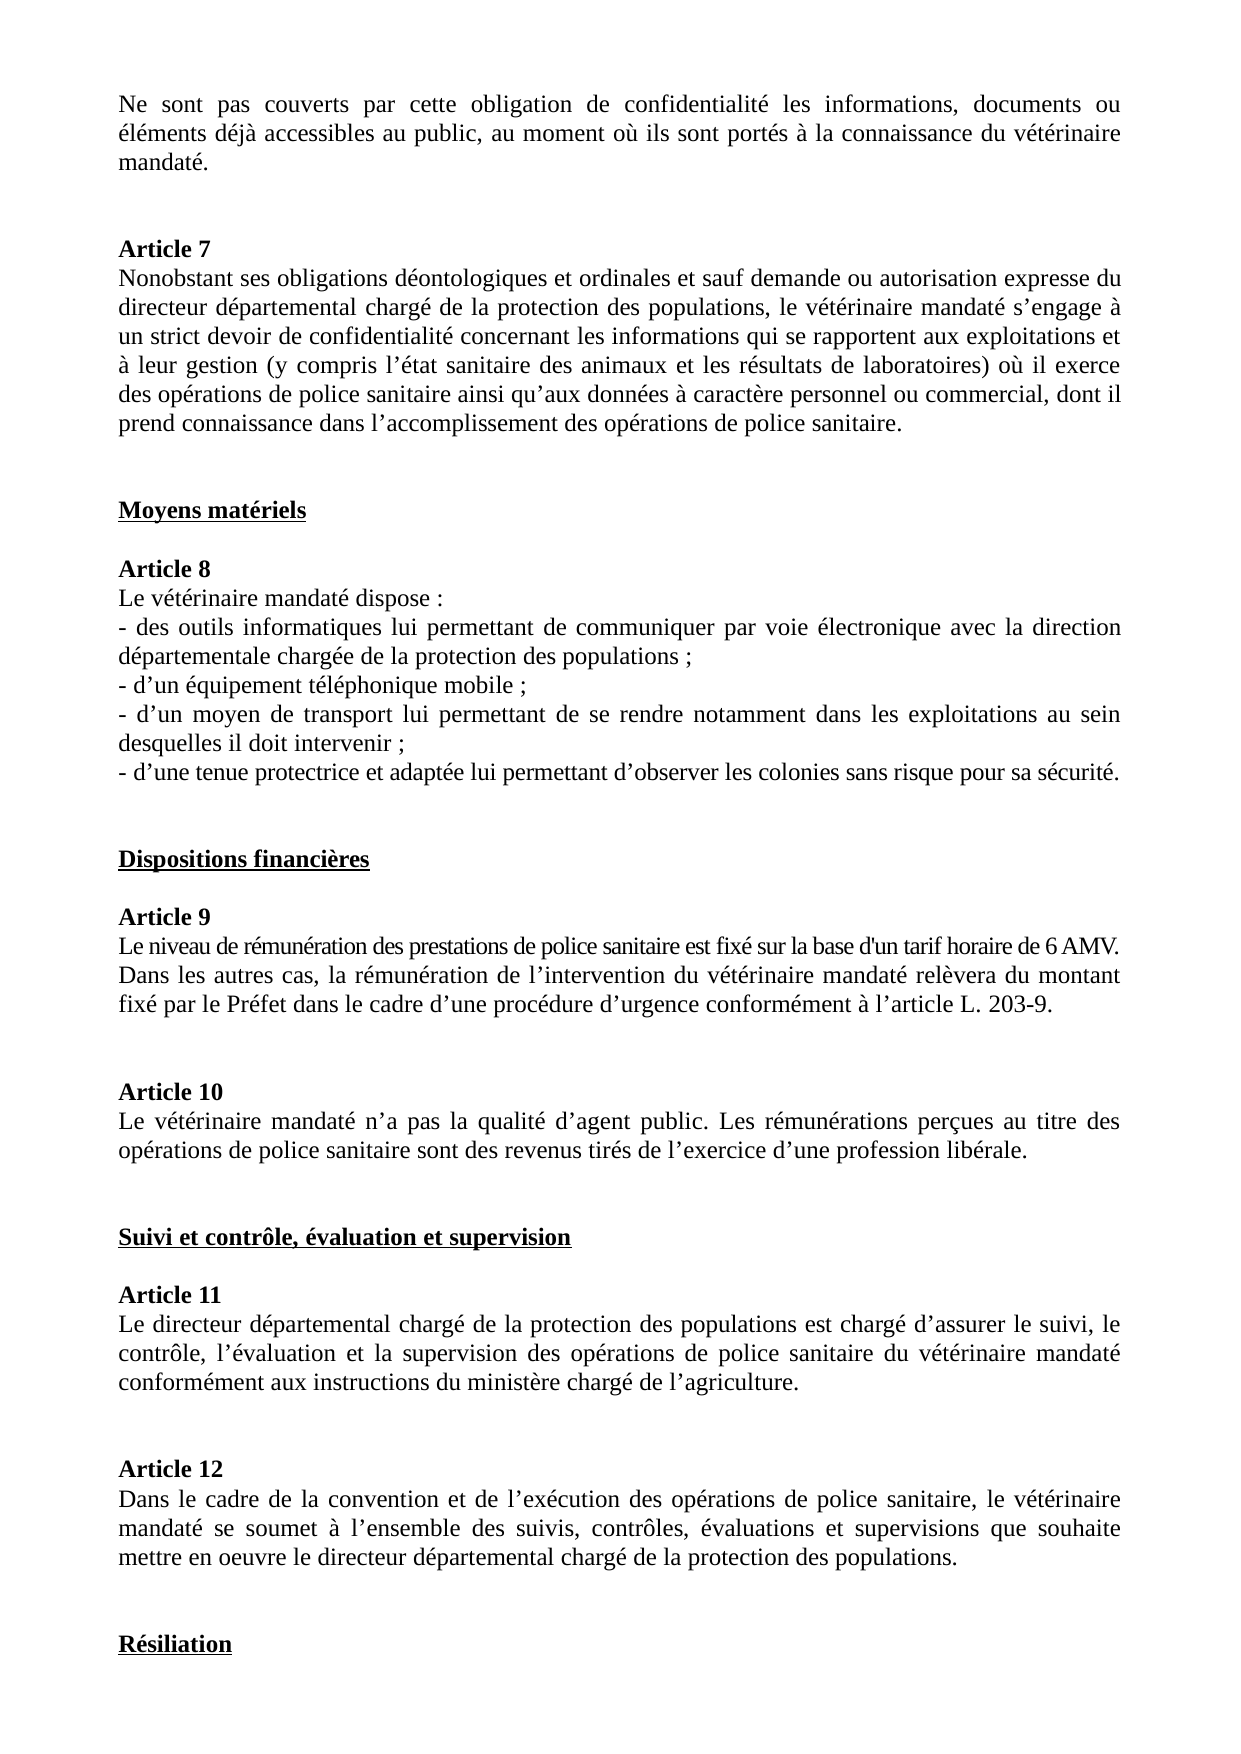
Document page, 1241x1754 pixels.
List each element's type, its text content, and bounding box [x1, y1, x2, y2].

text Le vétérinaire mandaté n’a pas la qualité d’agent public. Les rémunérations perçues au titre des opérations de police sanitaire sont des revenus tirés de l’exercice d’une profession libérale. [118, 1106, 1122, 1164]
text - des outils informatiques lui permettant de communiquer par voie électronique avec la direction départementale chargée de la protection des populations ; [118, 612, 1122, 670]
text Résiliation [118, 1629, 1122, 1658]
text Le directeur départemental chargé de la protection des populations est chargé d’assurer le suivi, le contrôle, l’évaluation et la supervision des opérations de police sanitaire du vétérinaire mandaté conformément aux instructions du ministère chargé de l’agriculture. [118, 1309, 1122, 1396]
text Article 11 [118, 1280, 1122, 1309]
text Dans les autres cas, la rémunération de l’intervention du vétérinaire mandaté relèvera du montant fixé par le Préfet dans le cadre d’une procédure d’urgence conformément à l’article L. 203-9. [118, 960, 1122, 1018]
text Article 10 [118, 1077, 1122, 1106]
text - d’un moyen de transport lui permettant de se rendre notamment dans les exploitations au sein desquelles il doit intervenir ; [118, 699, 1122, 757]
text Article 8 [118, 553, 1122, 582]
text - d’un équipement téléphonique mobile ; [118, 670, 1122, 699]
text Article 9 [118, 902, 1122, 931]
text Dispositions financières [118, 844, 1122, 873]
text Ne sont pas couverts par cette obligation de confidentialité les informations, documents ou éléments déjà accessibles au public, au moment où ils sont portés à la connaissance du vétérinaire mandaté. [118, 88, 1122, 176]
text Le niveau de rémunération des prestations de police sanitaire est fixé sur la base d'un tarif horaire de 6 AMV. [118, 931, 1122, 960]
text Article 7 [118, 234, 1122, 263]
text - d’une tenue protectrice et adaptée lui permettant d’observer les colonies sans risque pour sa sécurité. [118, 757, 1122, 786]
text Le vétérinaire mandaté dispose : [118, 582, 1122, 612]
text Nonobstant ses obligations déontologiques et ordinales et sauf demande ou autorisation expresse du directeur départemental chargé de la protection des populations, le vétérinaire mandaté s’engage à un strict devoir de confidentialité concernant les informations qui se rapportent aux exploitations et à leur gestion (y compris l’état sanitaire des animaux et les résultats de laboratoires) où il exerce des opérations de police sanitaire ainsi qu’aux données à caractère personnel ou commercial, dont il prend connaissance dans l’accomplissement des opérations de police sanitaire. [118, 263, 1122, 437]
text Suivi et contrôle, évaluation et supervision [118, 1222, 1122, 1251]
text Article 12 [118, 1454, 1122, 1483]
text Dans le cadre de la convention et de l’exécution des opérations de police sanitaire, le vétérinaire mandaté se soumet à l’ensemble des suivis, contrôles, évaluations et supervisions que souhaite mettre en oeuvre le directeur départemental chargé de la protection des populations. [118, 1483, 1122, 1571]
text Moyens matériels [118, 495, 1122, 524]
